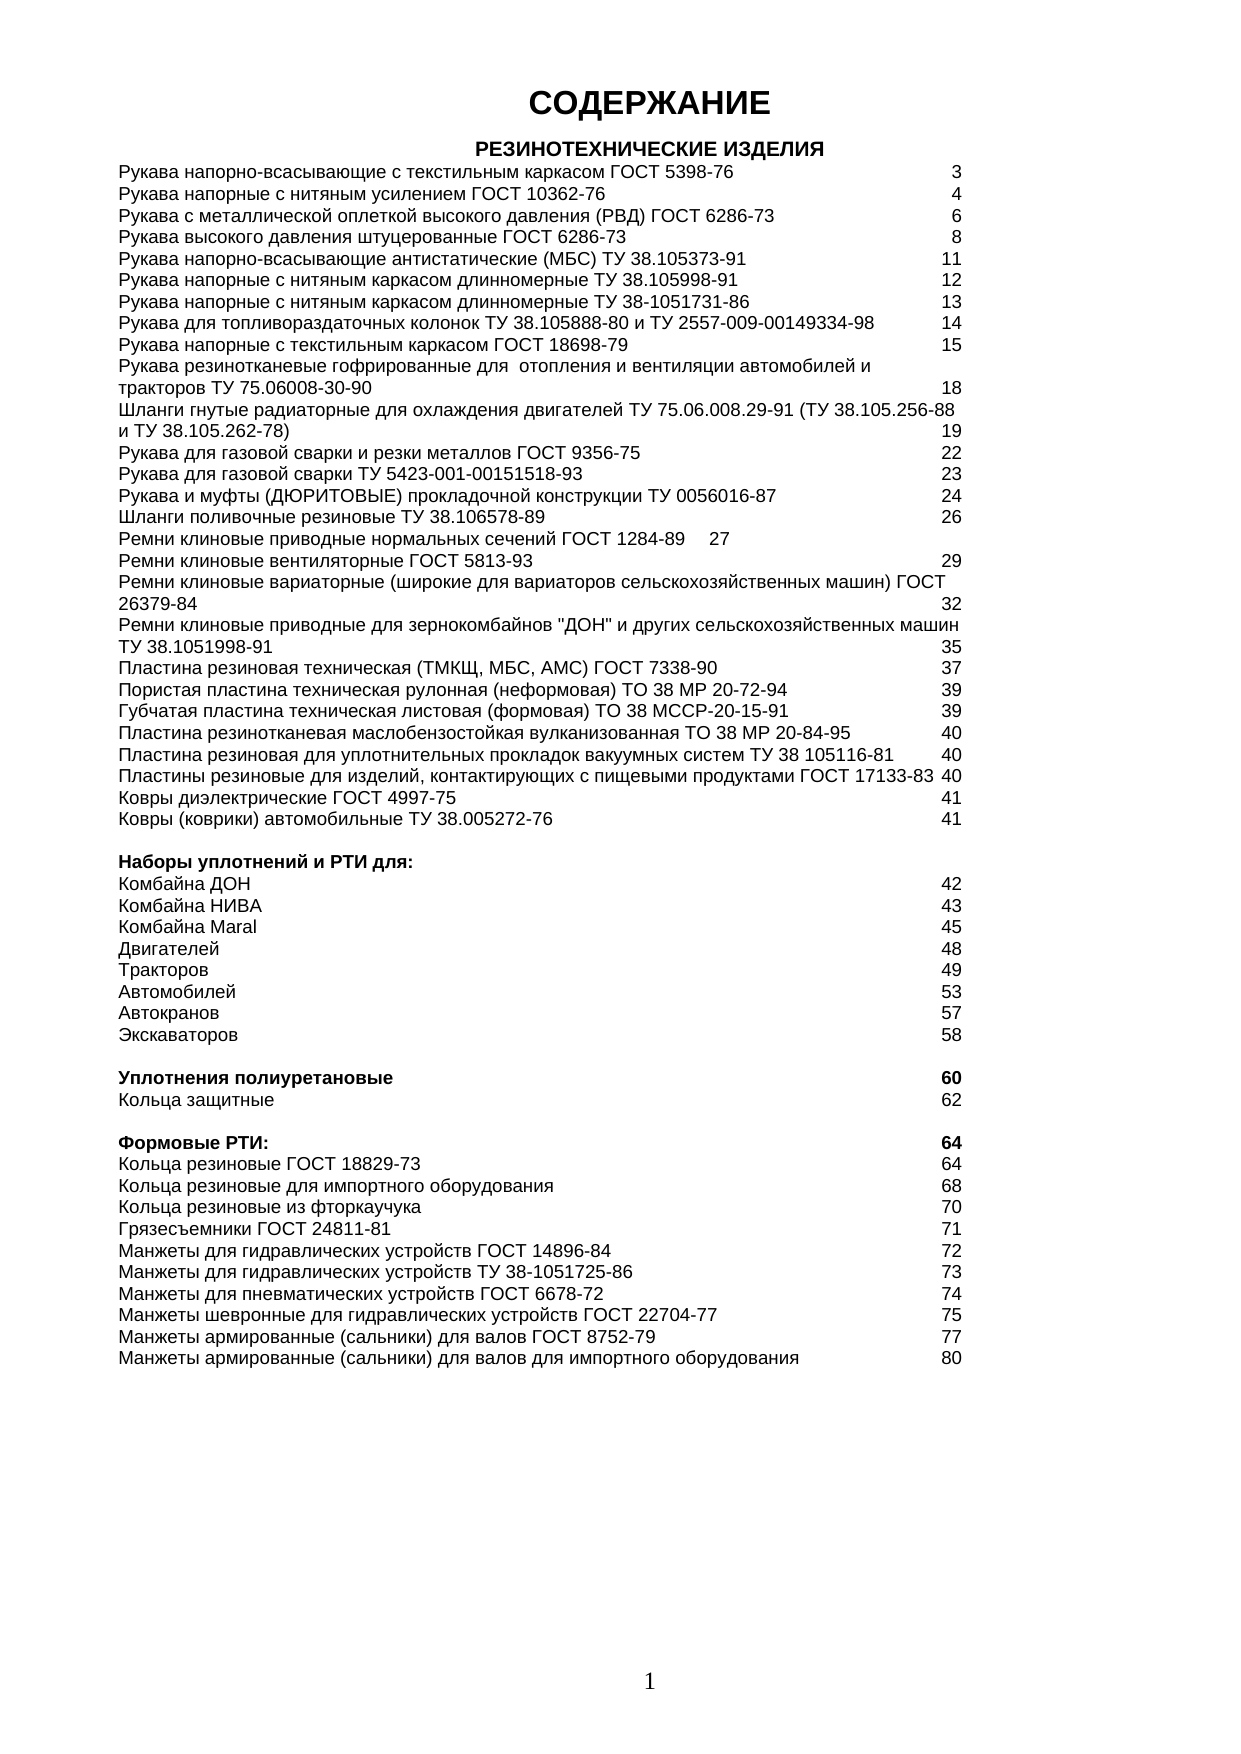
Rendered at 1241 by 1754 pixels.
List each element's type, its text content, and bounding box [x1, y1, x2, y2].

text Манжеты армированные (сальники) для валов ГОСТ 8752-79 77 [118, 1326, 962, 1347]
text Пластина резиновая техническая (ТМКЩ, МБС, АМС) ГОСТ 7338-90 37 [118, 657, 962, 679]
text Рукава напорные с текстильным каркасом ГОСТ 18698-79 15 [118, 334, 962, 355]
text Двигателей 48 [118, 937, 962, 959]
text Автомобилей 53 [118, 981, 962, 1002]
text Кольца резиновые из фторкаучука 70 [118, 1196, 962, 1218]
text Рукава напорные с нитяным каркасом длинномерные ТУ 38-1051731-86 13 [118, 291, 962, 312]
text Рукава напорные с нитяным усилением ГОСТ 10362-76 4 [118, 183, 962, 204]
text Шланги поливочные резиновые ТУ 38.106578-89 26 [118, 506, 962, 528]
text Пластина резиновая для уплотнительных прокладок вакуумных систем ТУ 38 105116-81 40 [118, 743, 962, 765]
text Пористая пластина техническая рулонная (неформовая) ТО 38 МР 20-72-94 39 [118, 679, 962, 700]
text Пластины резиновые для изделий, контактирующих с пищевыми продуктами ГОСТ 17133-83 40 [118, 765, 962, 787]
text Манжеты шевронные для гидравлических устройств ГОСТ 22704-77 75 [118, 1304, 962, 1326]
text Рукава резинотканевые гофрированные для отопления и вентиляции автомобилей и тракторов ТУ 75.06008-30-90 18 [118, 355, 962, 398]
text Манжеты армированные (сальники) для валов для импортного оборудования 80 [118, 1347, 962, 1369]
text Рукава с металлической оплеткой высокого давления (РВД) ГОСТ 6286-73 6 [118, 204, 962, 226]
text Ремни клиновые приводные для зернокомбайнов "ДОН" и других сельскохозяйственных машин ТУ 38.1051998-91 35 [118, 614, 962, 657]
text Пластина резинотканевая маслобензостойкая вулканизованная ТО 38 МР 20-84-95 40 [118, 722, 962, 743]
text Ремни клиновые вариаторные (широкие для вариаторов сельскохозяйственных машин) ГОСТ 26379-84 32 [118, 571, 962, 614]
text Комбайна Maral 45 [118, 916, 962, 937]
text Губчатая пластина техническая листовая (формовая) ТО 38 МССР-20-15-91 39 [118, 700, 962, 722]
text Кольца защитные 62 [118, 1088, 962, 1110]
text Комбайна ДОН 42 [118, 873, 962, 894]
text Кольца резиновые для импортного оборудования 68 [118, 1175, 962, 1196]
text Ковры (коврики) автомобильные ТУ 38.005272-76 41 [118, 808, 962, 830]
text Рукава для газовой сварки и резки металлов ГОСТ 9356-75 22 [118, 442, 962, 463]
text Рукава для топливораздаточных колонок ТУ 38.105888-80 и ТУ 2557-009-00149334-98 14 [118, 312, 962, 334]
text Грязесъемники ГОСТ 24811-81 71 [118, 1218, 962, 1239]
text Шланги гнутые радиаторные для охлаждения двигателей ТУ 75.06.008.29-91 (ТУ 38.105.256-88 и ТУ 38.105.262-78) 19 [118, 398, 962, 442]
text Автокранов 57 [118, 1002, 962, 1024]
text Манжеты для гидравлических устройств ГОСТ 14896-84 72 [118, 1239, 962, 1261]
text Уплотнения полиуретановые 60 [118, 1067, 962, 1088]
text Наборы уплотнений и РТИ для: [118, 851, 962, 873]
text Ковры диэлектрические ГОСТ 4997-75 41 [118, 787, 962, 808]
text РЕЗИНОТЕХНИЧЕСКИЕ ИЗДЕЛИЯ [118, 137, 1181, 161]
text СОДЕРЖАНИЕ [118, 83, 1181, 122]
text Рукава высокого давления штуцерованные ГОСТ 6286-73 8 [118, 226, 962, 247]
text Ремни клиновые приводные нормальных сечений ГОСТ 1284-89 27 [118, 528, 962, 549]
text Манжеты для гидравлических устройств ТУ 38-1051725-86 73 [118, 1261, 962, 1282]
text Комбайна НИВА 43 [118, 894, 962, 916]
text Рукава для газовой сварки ТУ 5423-001-00151518-93 23 [118, 463, 962, 485]
text Ремни клиновые вентиляторные ГОСТ 5813-93 29 [118, 549, 962, 571]
text Рукава напорные с нитяным каркасом длинномерные ТУ 38.105998-91 12 [118, 269, 962, 291]
text Рукава напорно-всасывающие антистатические (МБС) ТУ 38.105373-91 11 [118, 247, 962, 269]
text Манжеты для пневматических устройств ГОСТ 6678-72 74 [118, 1282, 962, 1304]
text Кольца резиновые ГОСТ 18829-73 64 [118, 1153, 962, 1175]
text Тракторов 49 [118, 959, 962, 981]
text Экскаваторов 58 [118, 1024, 962, 1045]
text Рукава и муфты (ДЮРИТОВЫЕ) прокладочной конструкции ТУ 0056016-87 24 [118, 485, 962, 506]
text Рукава напорно-всасывающие с текстильным каркасом ГОСТ 5398-76 3 [118, 161, 962, 183]
text Формовые РТИ: 64 [118, 1132, 962, 1153]
